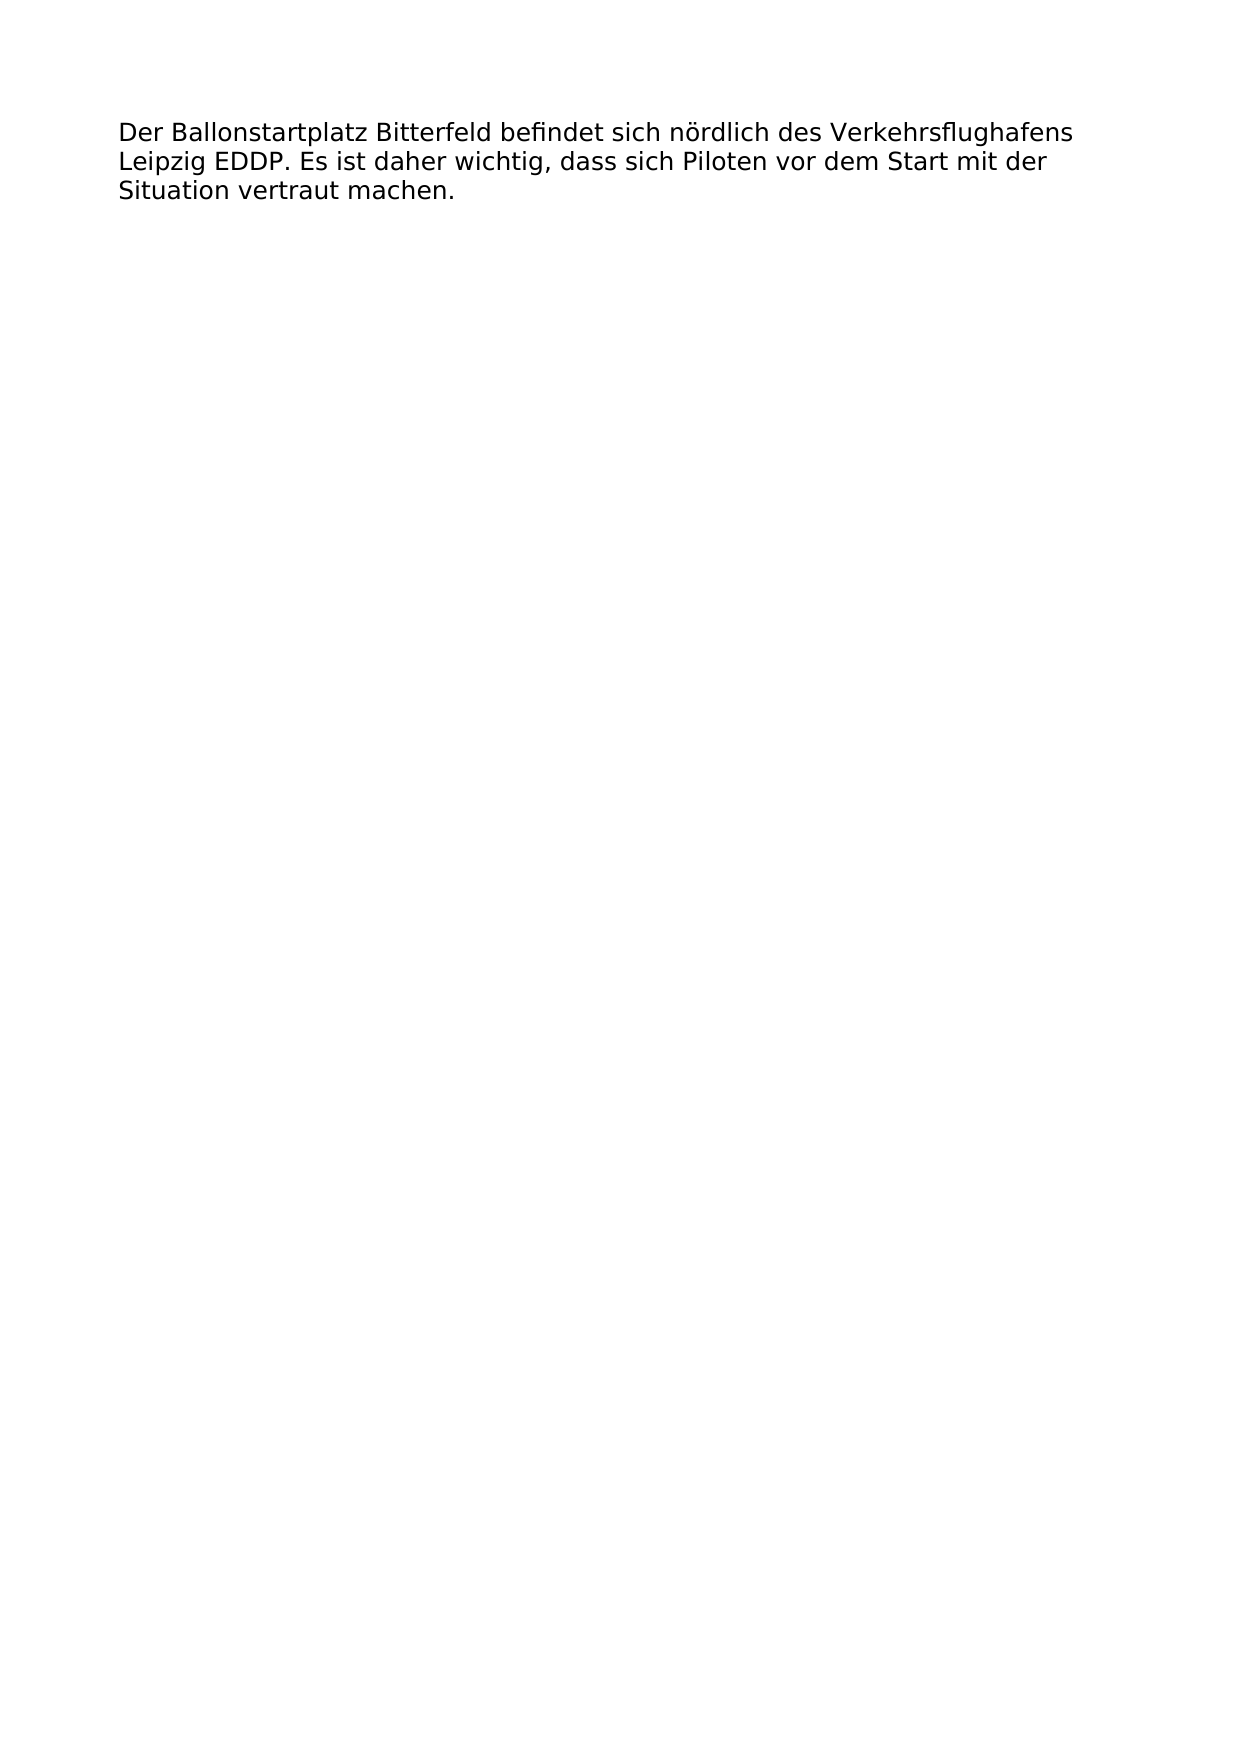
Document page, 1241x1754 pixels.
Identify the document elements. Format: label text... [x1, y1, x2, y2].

text Der Ballonstartplatz Bitterfeld befindet sich nördlich des Verkehrsflughafens Leipzig EDDP. Es ist daher wichtig, dass sich Piloten vor dem Start mit der Situation vertraut machen. [118, 118, 1122, 206]
